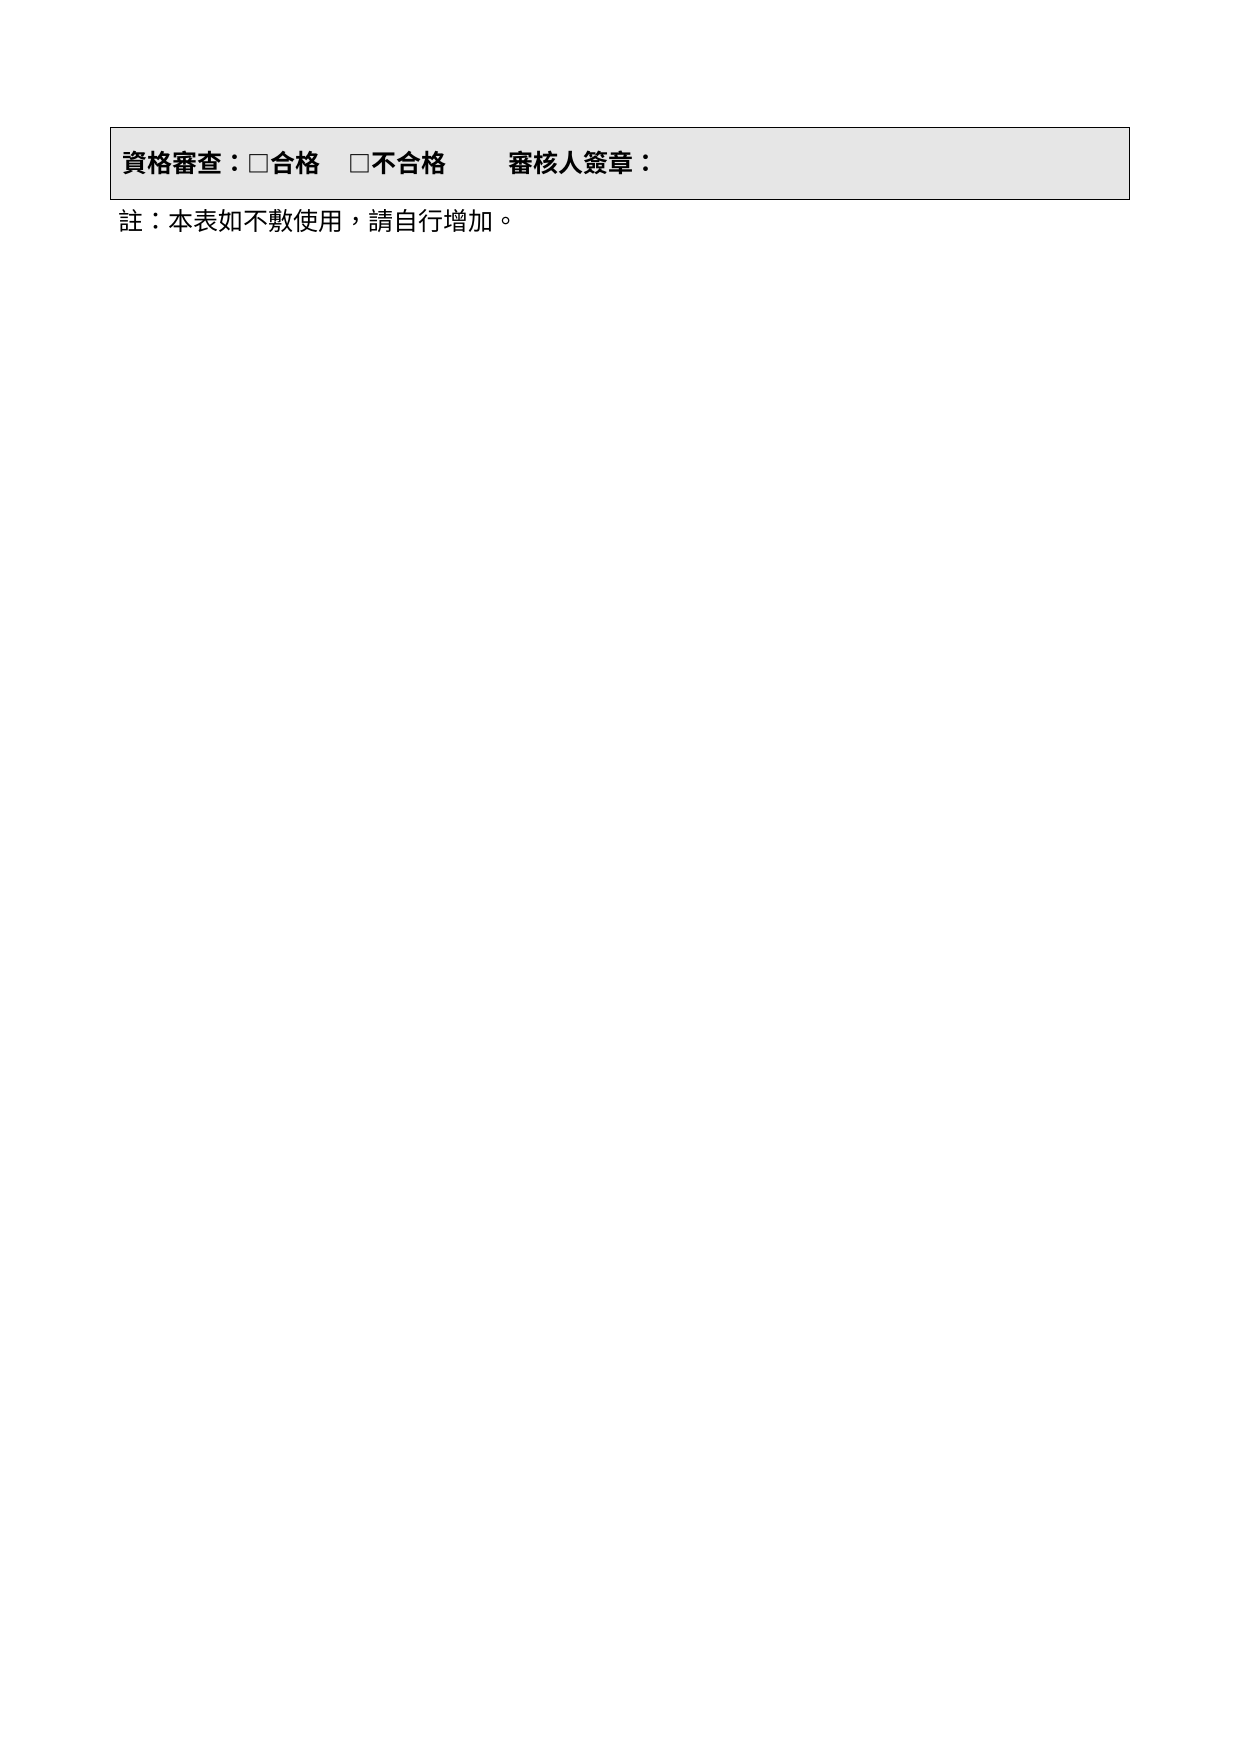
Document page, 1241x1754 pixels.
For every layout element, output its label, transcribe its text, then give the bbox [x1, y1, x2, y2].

table_cell 資格審查：□合格 □不合格 審核人簽章： [111, 128, 1129, 199]
text 註：本表如不敷使用，請自行增加。 [118, 200, 1122, 238]
